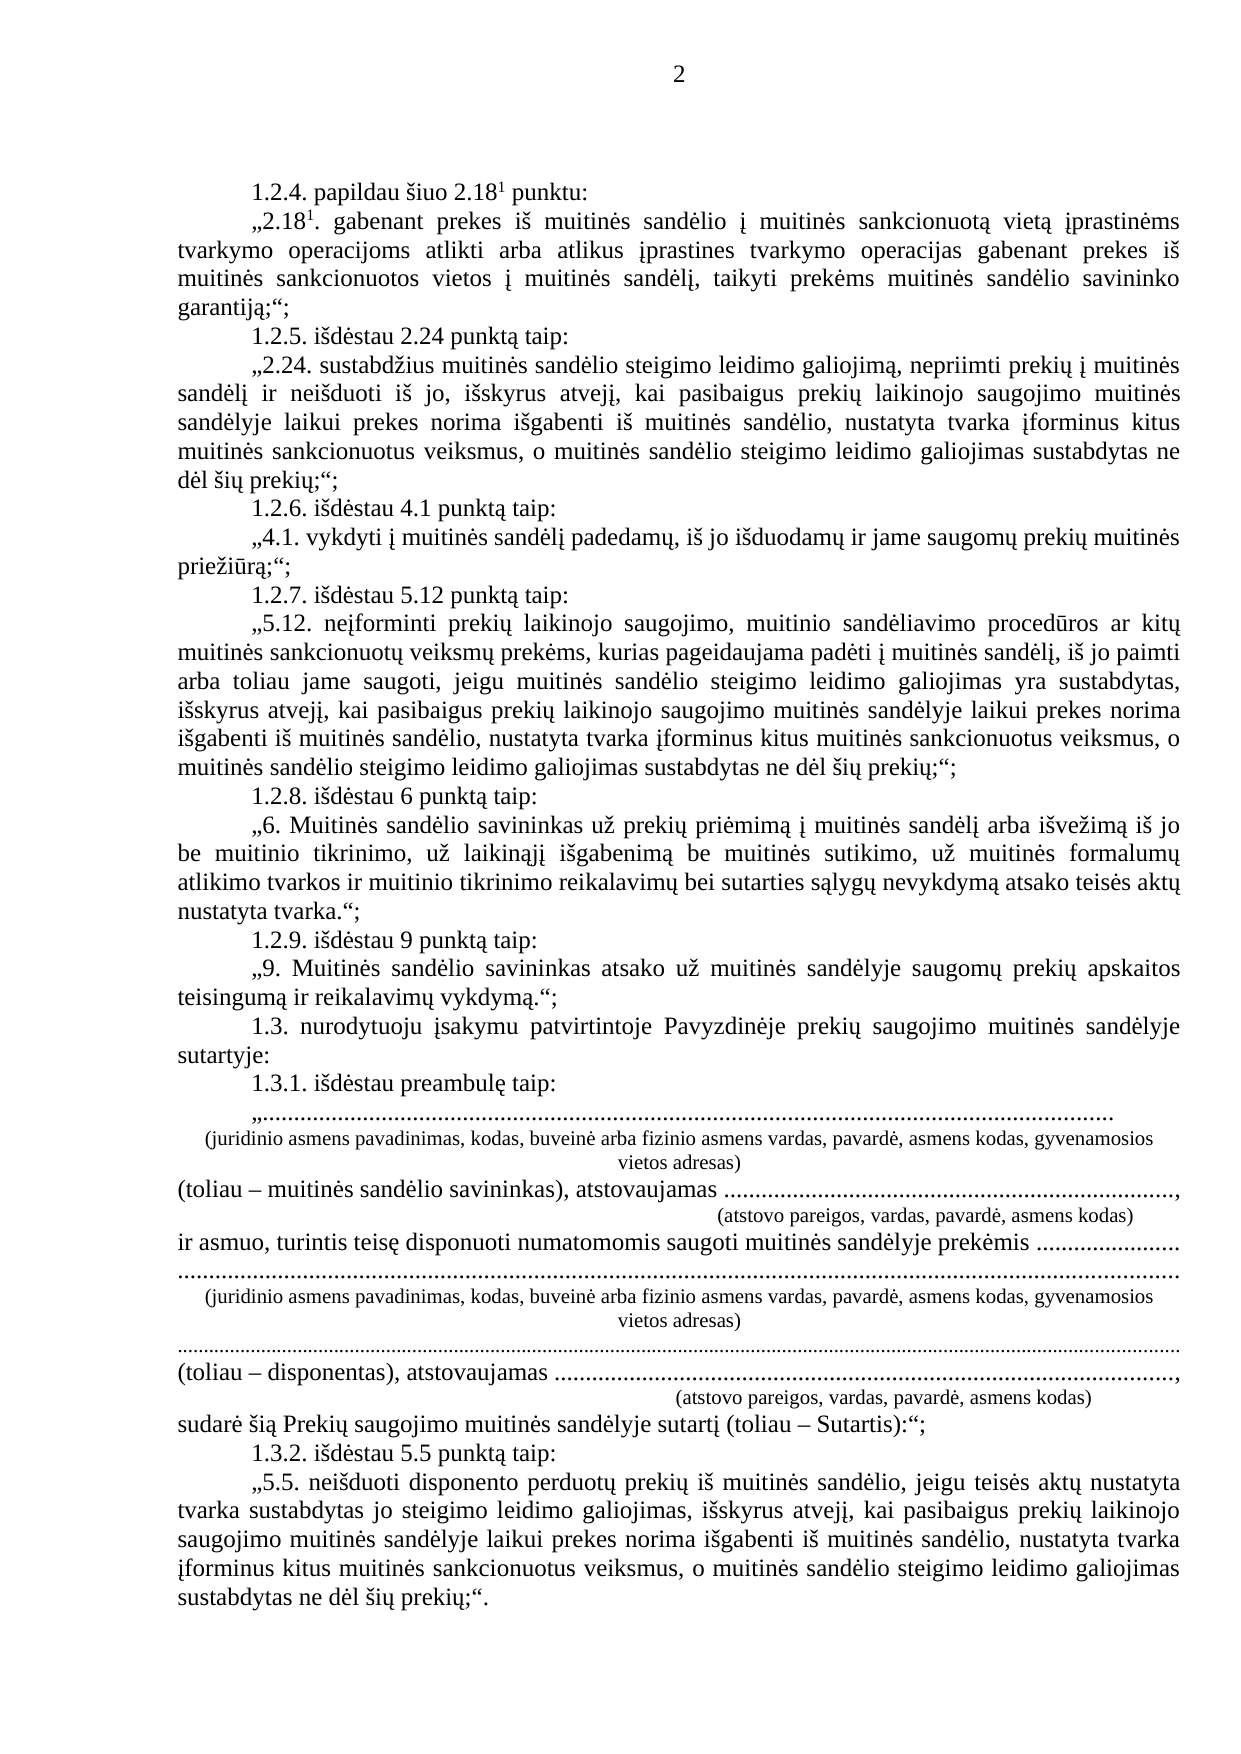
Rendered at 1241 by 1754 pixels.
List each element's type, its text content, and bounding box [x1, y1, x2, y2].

text 1.3.1. išdėstau preambulę taip: [177, 1068, 1181, 1097]
text (juridinio asmens pavadinimas, kodas, buveinė arba fizinio asmens vardas, pavardė, asmens kodas, gyvenamosios vietos adresas) [177, 1284, 1181, 1332]
text 1.2.9. išdėstau 9 punktą taip: [177, 925, 1181, 953]
text 1.2.6. išdėstau 4.1 punktą taip: [177, 493, 1181, 522]
text (atstovo pareigos, vardas, pavardė, asmens kodas) [177, 1203, 1181, 1227]
text „2.24. sustabdžius muitinės sandėlio steigimo leidimo galiojimą, nepriimti prekių į muitinės sandėlį ir neišduoti iš jo, išskyrus atvejį, kai pasibaigus prekių laikinojo saugojimo muitinės sandėlyje laikui prekes norima išgabenti iš muitinės sandėlio, nustatyta tvarka įforminus kitus muitinės sankcionuotus veiksmus, o muitinės sandėlio steigimo leidimo galiojimas sustabdytas ne dėl šių prekių;“; [177, 350, 1181, 493]
text 1.3.2. išdėstau 5.5 punktą taip: [177, 1438, 1181, 1467]
text „2.181. gabenant prekes iš muitinės sandėlio į muitinės sankcionuotą vietą įprastinėms tvarkymo operacijoms atlikti arba atlikus įprastines tvarkymo operacijas gabenant prekes iš muitinės sankcionuotos vietos į muitinės sandėlį, taikyti prekėms muitinės sandėlio savininko garantiją;“; [177, 206, 1181, 321]
text (atstovo pareigos, vardas, pavardė, asmens kodas) [177, 1385, 1181, 1409]
text „4.1. vykdyti į muitinės sandėlį padedamų, iš jo išduodamų ir jame saugomų prekių muitinės priežiūrą;“; [177, 522, 1181, 580]
text (toliau – muitinės sandėlio savininkas), atstovaujamas , [177, 1174, 1181, 1203]
text 1.2.4. papildau šiuo 2.181 punktu: [177, 177, 1181, 206]
text 1.2.8. išdėstau 6 punktą taip: [177, 781, 1181, 810]
text 1.3. nurodytuoju įsakymu patvirtintoje Pavyzdinėje prekių saugojimo muitinės sandėlyje sutartyje: [177, 1011, 1181, 1068]
text „ [177, 1097, 1181, 1126]
text (toliau – disponentas), atstovaujamas , [177, 1357, 1181, 1385]
text (juridinio asmens pavadinimas, kodas, buveinė arba fizinio asmens vardas, pavardė, asmens kodas, gyvenamosios vietos adresas) [177, 1126, 1181, 1174]
text „9. Muitinės sandėlio savininkas atsako už muitinės sandėlyje saugomų prekių apskaitos teisingumą ir reikalavimų vykdymą.“; [177, 953, 1181, 1011]
text „6. Muitinės sandėlio savininkas už prekių priėmimą į muitinės sandėlį arba išvežimą iš jo be muitinio tikrinimo, už laikinąjį išgabenimą be muitinės sutikimo, už muitinės formalumų atlikimo tvarkos ir muitinio tikrinimo reikalavimų bei sutarties sąlygų nevykdymą atsako teisės aktų nustatyta tvarka.“; [177, 810, 1181, 925]
text sudarė šią Prekių saugojimo muitinės sandėlyje sutartį (toliau – Sutartis):“; [177, 1409, 1181, 1438]
text ir asmuo, turintis teisę disponuoti numatomomis saugoti muitinės sandėlyje prekėmis [177, 1227, 1181, 1256]
text 1.2.7. išdėstau 5.12 punktą taip: [177, 580, 1181, 608]
text „5.5. neišduoti disponento perduotų prekių iš muitinės sandėlio, jeigu teisės aktų nustatyta tvarka sustabdytas jo steigimo leidimo galiojimas, išskyrus atvejį, kai pasibaigus prekių laikinojo saugojimo muitinės sandėlyje laikui prekes norima išgabenti iš muitinės sandėlio, nustatyta tvarka įforminus kitus muitinės sankcionuotus veiksmus, o muitinės sandėlio steigimo leidimo galiojimas sustabdytas ne dėl šių prekių;“. [177, 1467, 1181, 1611]
text 1.2.5. išdėstau 2.24 punktą taip: [177, 321, 1181, 350]
text „5.12. neįforminti prekių laikinojo saugojimo, muitinio sandėliavimo procedūros ar kitų muitinės sankcionuotų veiksmų prekėms, kurias pageidaujama padėti į muitinės sandėlį, iš jo paimti arba toliau jame saugoti, jeigu muitinės sandėlio steigimo leidimo galiojimas yra sustabdytas, išskyrus atvejį, kai pasibaigus prekių laikinojo saugojimo muitinės sandėlyje laikui prekes norima išgabenti iš muitinės sandėlio, nustatyta tvarka įforminus kitus muitinės sankcionuotus veiksmus, o muitinės sandėlio steigimo leidimo galiojimas sustabdytas ne dėl šių prekių;“; [177, 608, 1181, 781]
